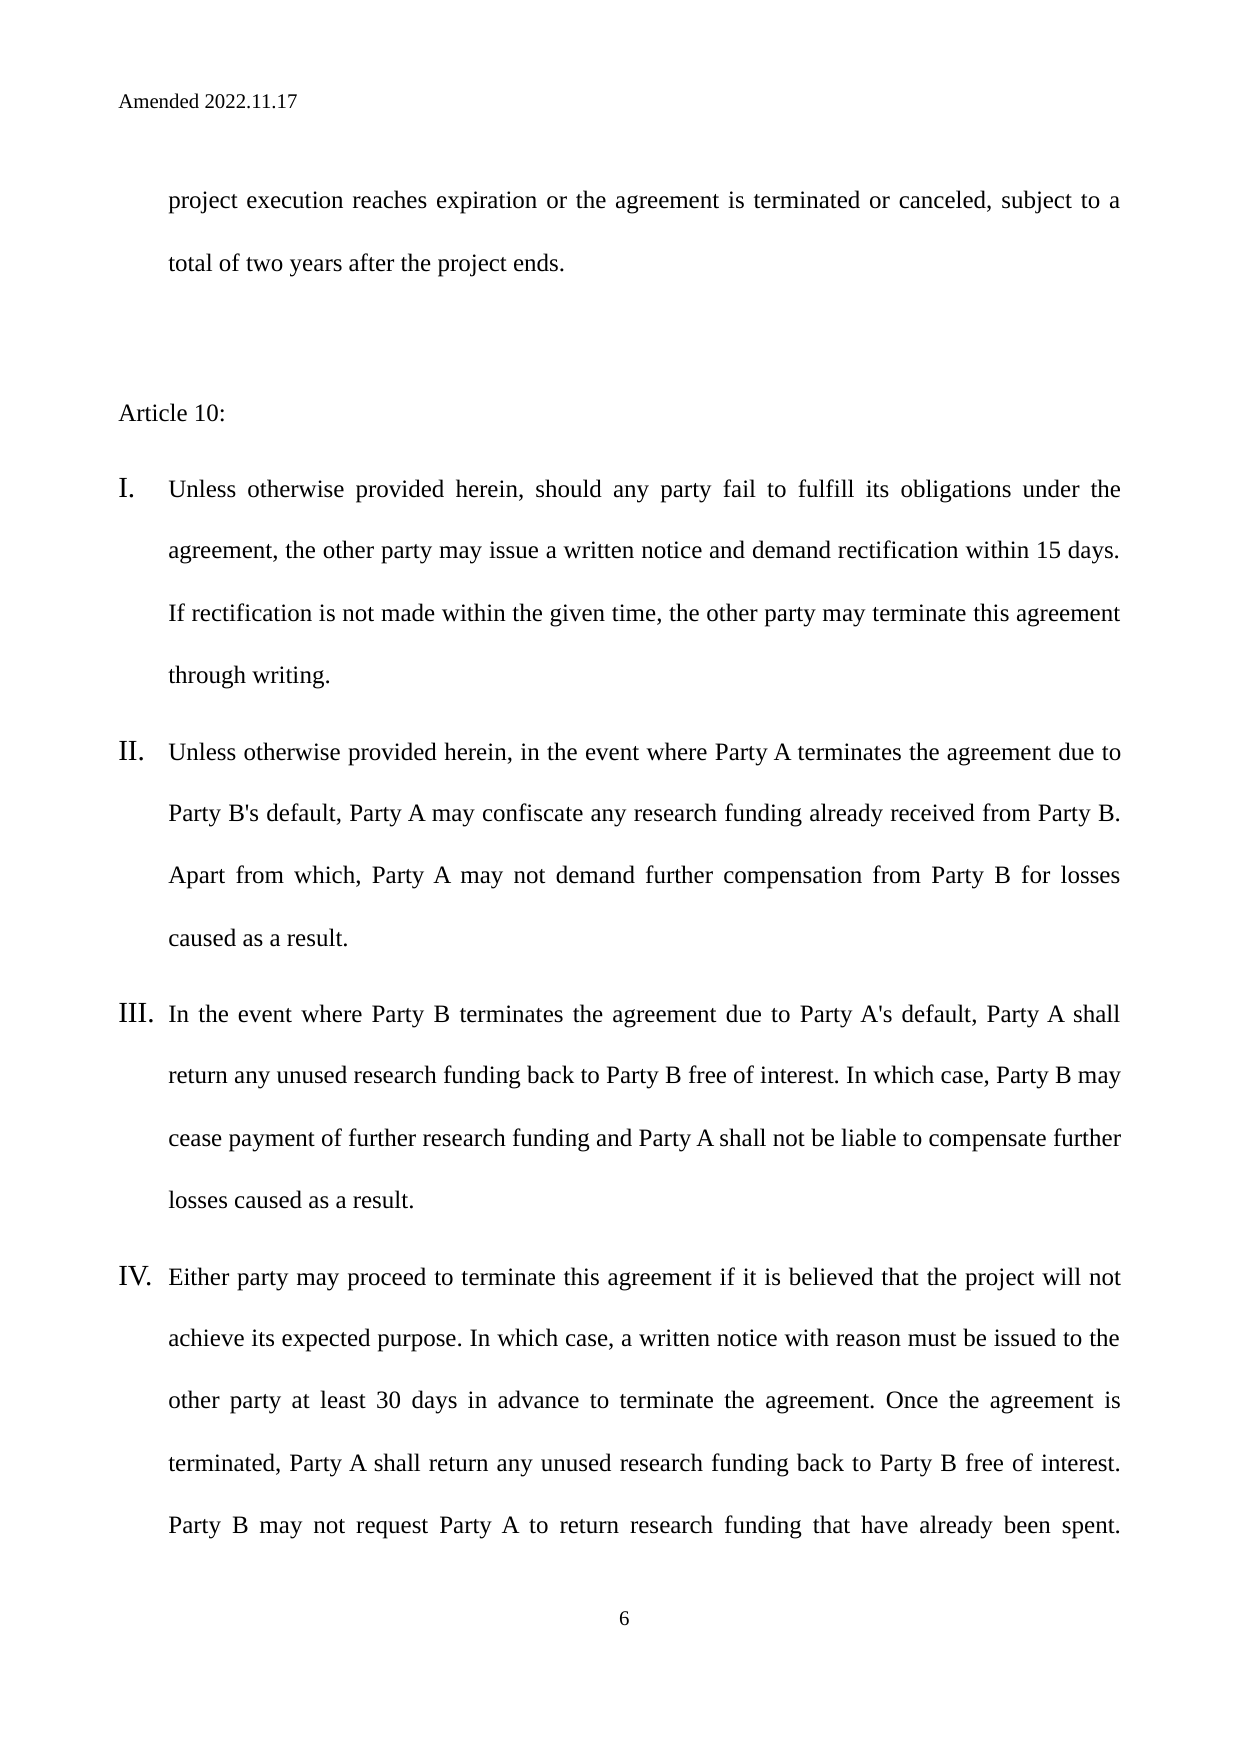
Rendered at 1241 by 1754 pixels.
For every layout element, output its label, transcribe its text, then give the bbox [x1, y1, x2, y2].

list In the event where Party B terminates the agreement due to Party A's default, Party A shall return any unused research funding back to Party B free of interest. In which case, Party B may cease payment of further research funding and Party A shall not be liable to compensate further losses caused as a result. [118, 971, 1122, 1221]
text Article 10: [118, 371, 1122, 433]
list Unless otherwise provided herein, in the event where Party A terminates the agreement due to Party B's default, Party A may confiscate any research funding already received from Party B. Apart from which, Party A may not demand further compensation from Party B for losses caused as a result. [118, 708, 1122, 958]
list project execution reaches expiration or the agreement is terminated or canceled, subject to a total of two years after the project ends. [118, 158, 1122, 283]
list Unless otherwise provided herein, should any party fail to fulfill its obligations under the agreement, the other party may issue a written notice and demand rectification within 15 days. If rectification is not made within the given time, the other party may terminate this agreement through writing. [118, 446, 1122, 696]
list Either party may proceed to terminate this agreement if it is believed that the project will not achieve its expected purpose. In which case, a written notice with reason must be issued to the other party at least 30 days in advance to terminate the agreement. Once the agreement is terminated, Party A shall return any unused research funding back to Party B free of interest. Party B may not request Party A to return research funding that have already been spent. [118, 1233, 1122, 1546]
